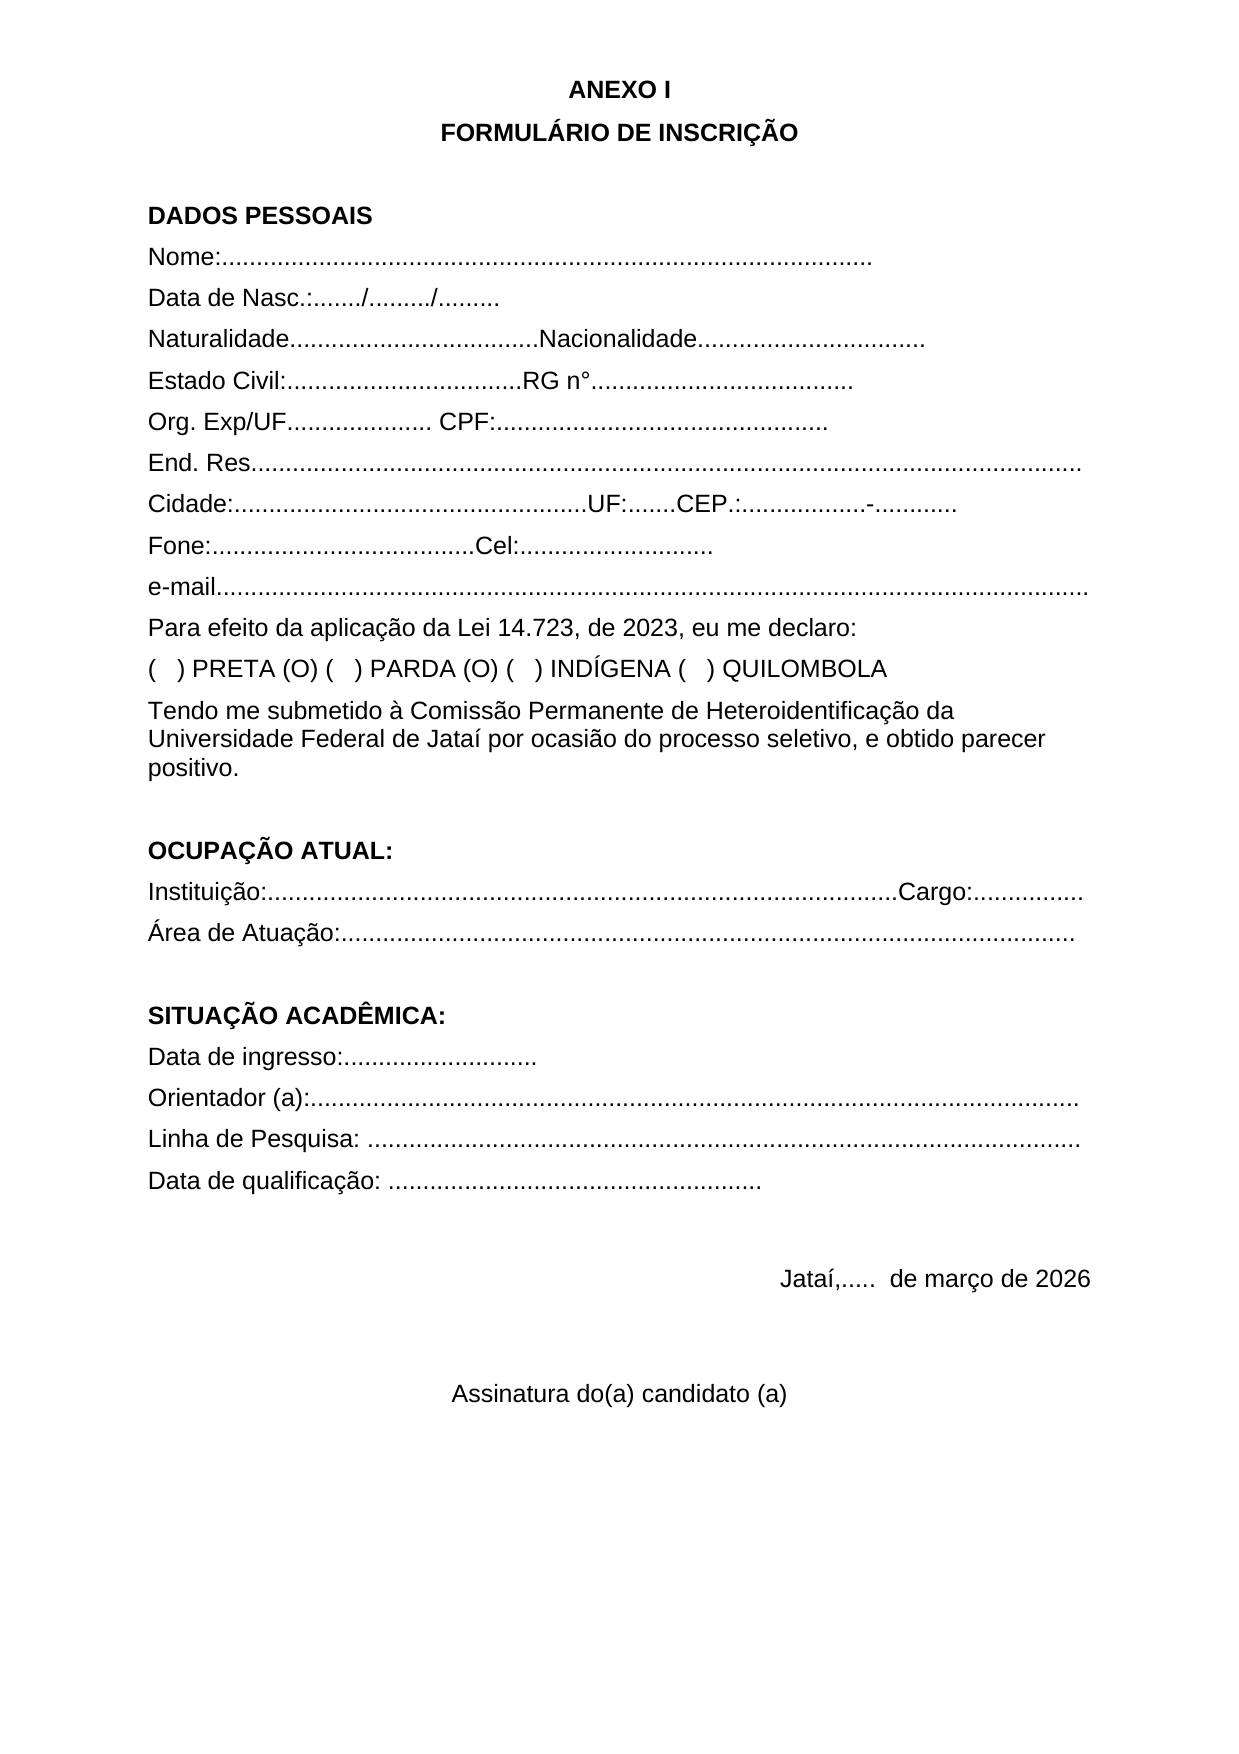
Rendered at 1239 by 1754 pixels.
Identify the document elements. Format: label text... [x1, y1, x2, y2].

text Data de ingresso:............................ [148, 1042, 1091, 1071]
text Nome:.............................................................................................. [148, 242, 1091, 271]
text Tendo me submetido à Comissão Permanente de Heteroidentificação da Universidade Federal de Jataí por ocasião do processo seletivo, e obtido parecer positivo. [148, 696, 1091, 782]
text Fone:......................................Cel:............................ [148, 531, 1091, 559]
text Linha de Pesquisa: ....................................................................................................... [148, 1124, 1091, 1153]
text ANEXO I [148, 75, 1091, 104]
text Data de Nasc.:......./........./......... [148, 283, 1091, 312]
text Naturalidade....................................Nacionalidade................................. [148, 324, 1091, 353]
text FORMULÁRIO DE INSCRIÇÃO [148, 118, 1091, 147]
text Data de qualificação: ...................................................... [148, 1166, 1091, 1194]
text OCUPAÇÃO ATUAL: [148, 836, 1091, 864]
text Para efeito da aplicação da Lei 14.723, de 2023, eu me declaro: [148, 613, 1091, 642]
text ( ) PRETA (O) ( ) PARDA (O) ( ) INDÍGENA ( ) QUILOMBOLA [148, 654, 1091, 683]
text Orientador (a):............................................................................................................... [148, 1083, 1091, 1112]
text SITUAÇÃO ACADÊMICA: [148, 1001, 1091, 1029]
text Área de Atuação:.......................................................................................................... [148, 918, 1091, 947]
text Instituição:...........................................................................................Cargo:................ [148, 877, 1091, 906]
text Assinatura do(a) candidato (a) [148, 1379, 1091, 1408]
text DADOS PESSOAIS [148, 201, 1091, 229]
text Estado Civil:..................................RG n°...................................... [148, 366, 1091, 394]
text End. Res........................................................................................................................ [148, 448, 1106, 477]
text Jataí,..... de março de 2026 [148, 1264, 1091, 1293]
text Org. Exp/UF..................... CPF:................................................ [148, 407, 1091, 436]
text Cidade:...................................................UF:.......CEP.:..................-............ [148, 489, 1091, 518]
text e-mail.............................................................................................................................. [148, 572, 1091, 601]
